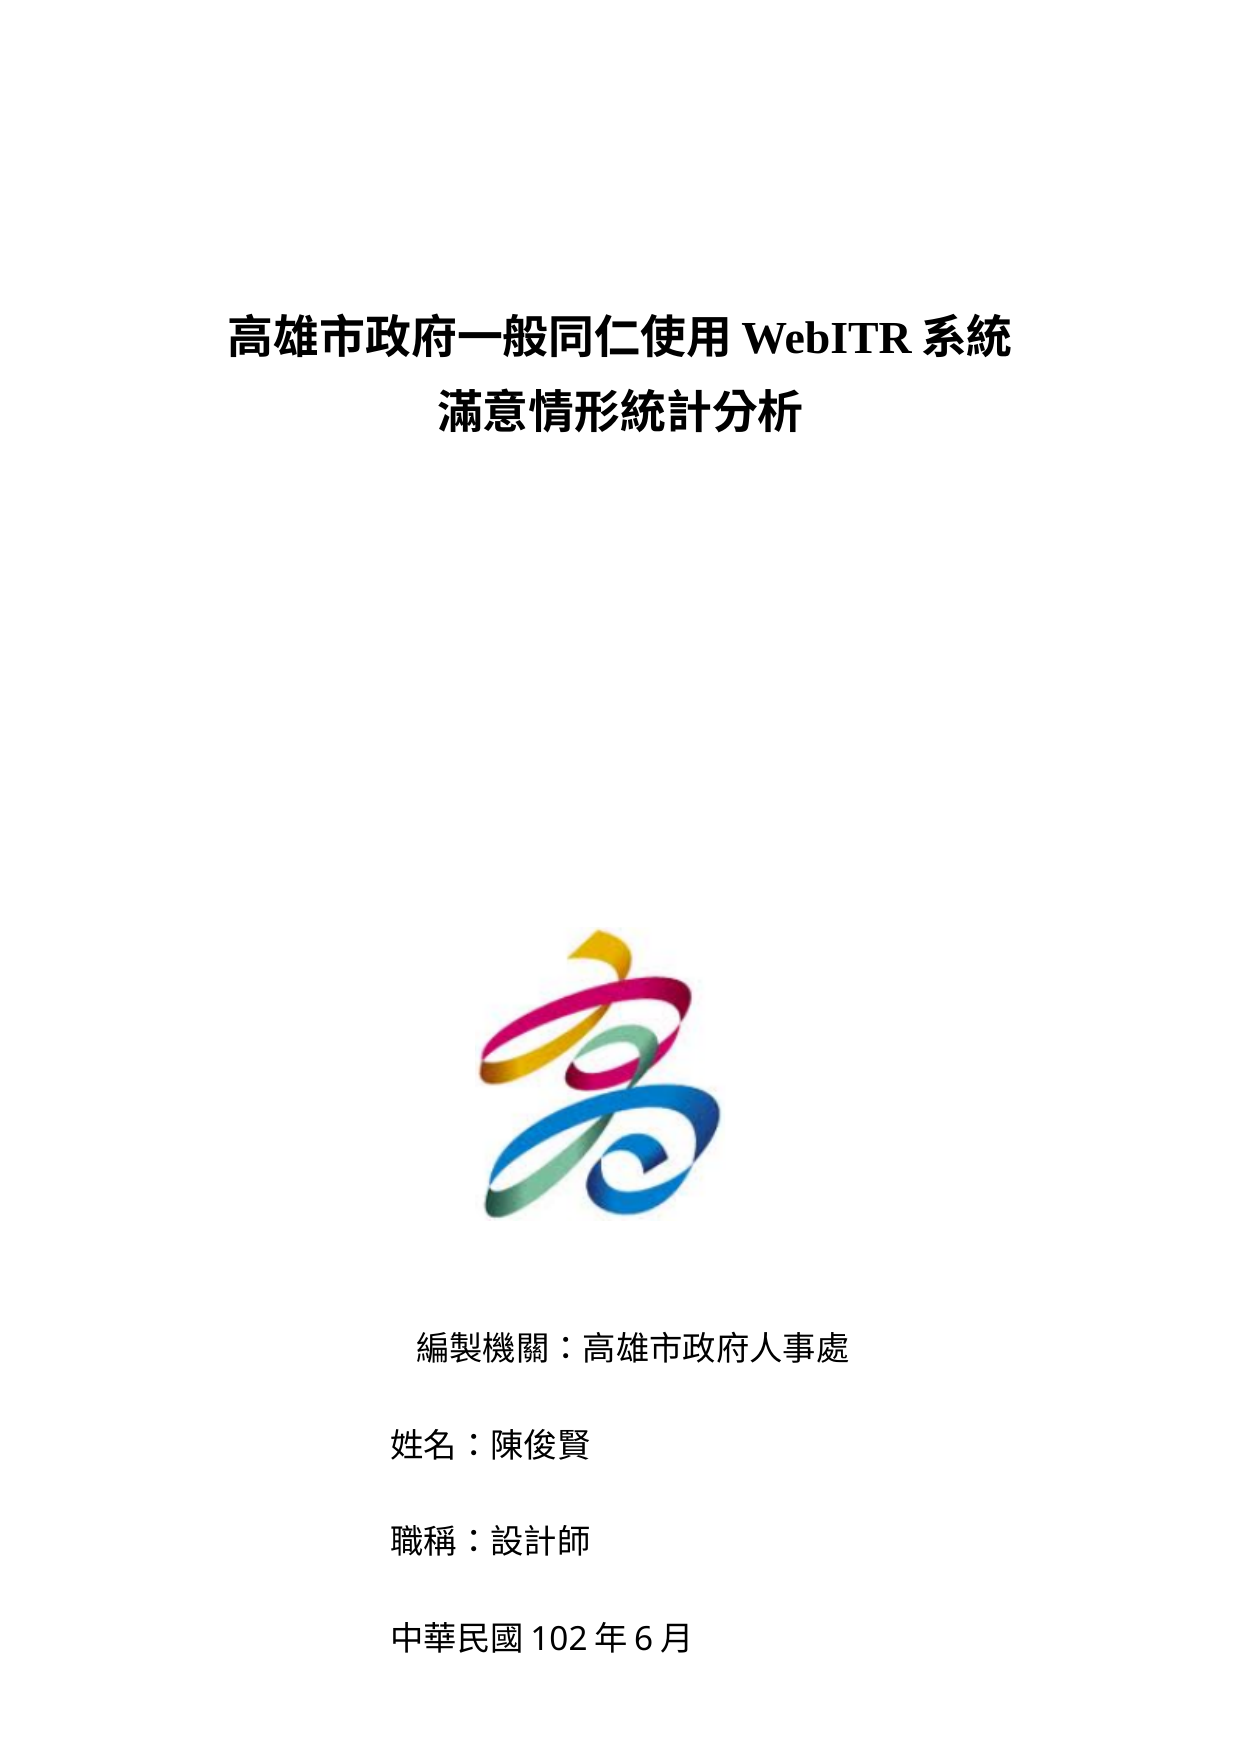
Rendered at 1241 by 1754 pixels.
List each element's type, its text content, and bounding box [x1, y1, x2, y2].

text ` [926, 1346, 1092, 1383]
text 中華民國102年6月 [355, 1612, 910, 1660]
text 職稱：設計師 [355, 1515, 910, 1563]
picture [475, 927, 725, 1221]
text 滿意情形統計分析 [148, 371, 1092, 446]
text 編製機關：高雄市政府人事處 [355, 1322, 910, 1370]
text 姓名：陳俊賢 [355, 1418, 910, 1467]
text 高雄市政府一般同仁使用WebITR系統 [148, 296, 1092, 371]
text ` [148, 1346, 339, 1383]
